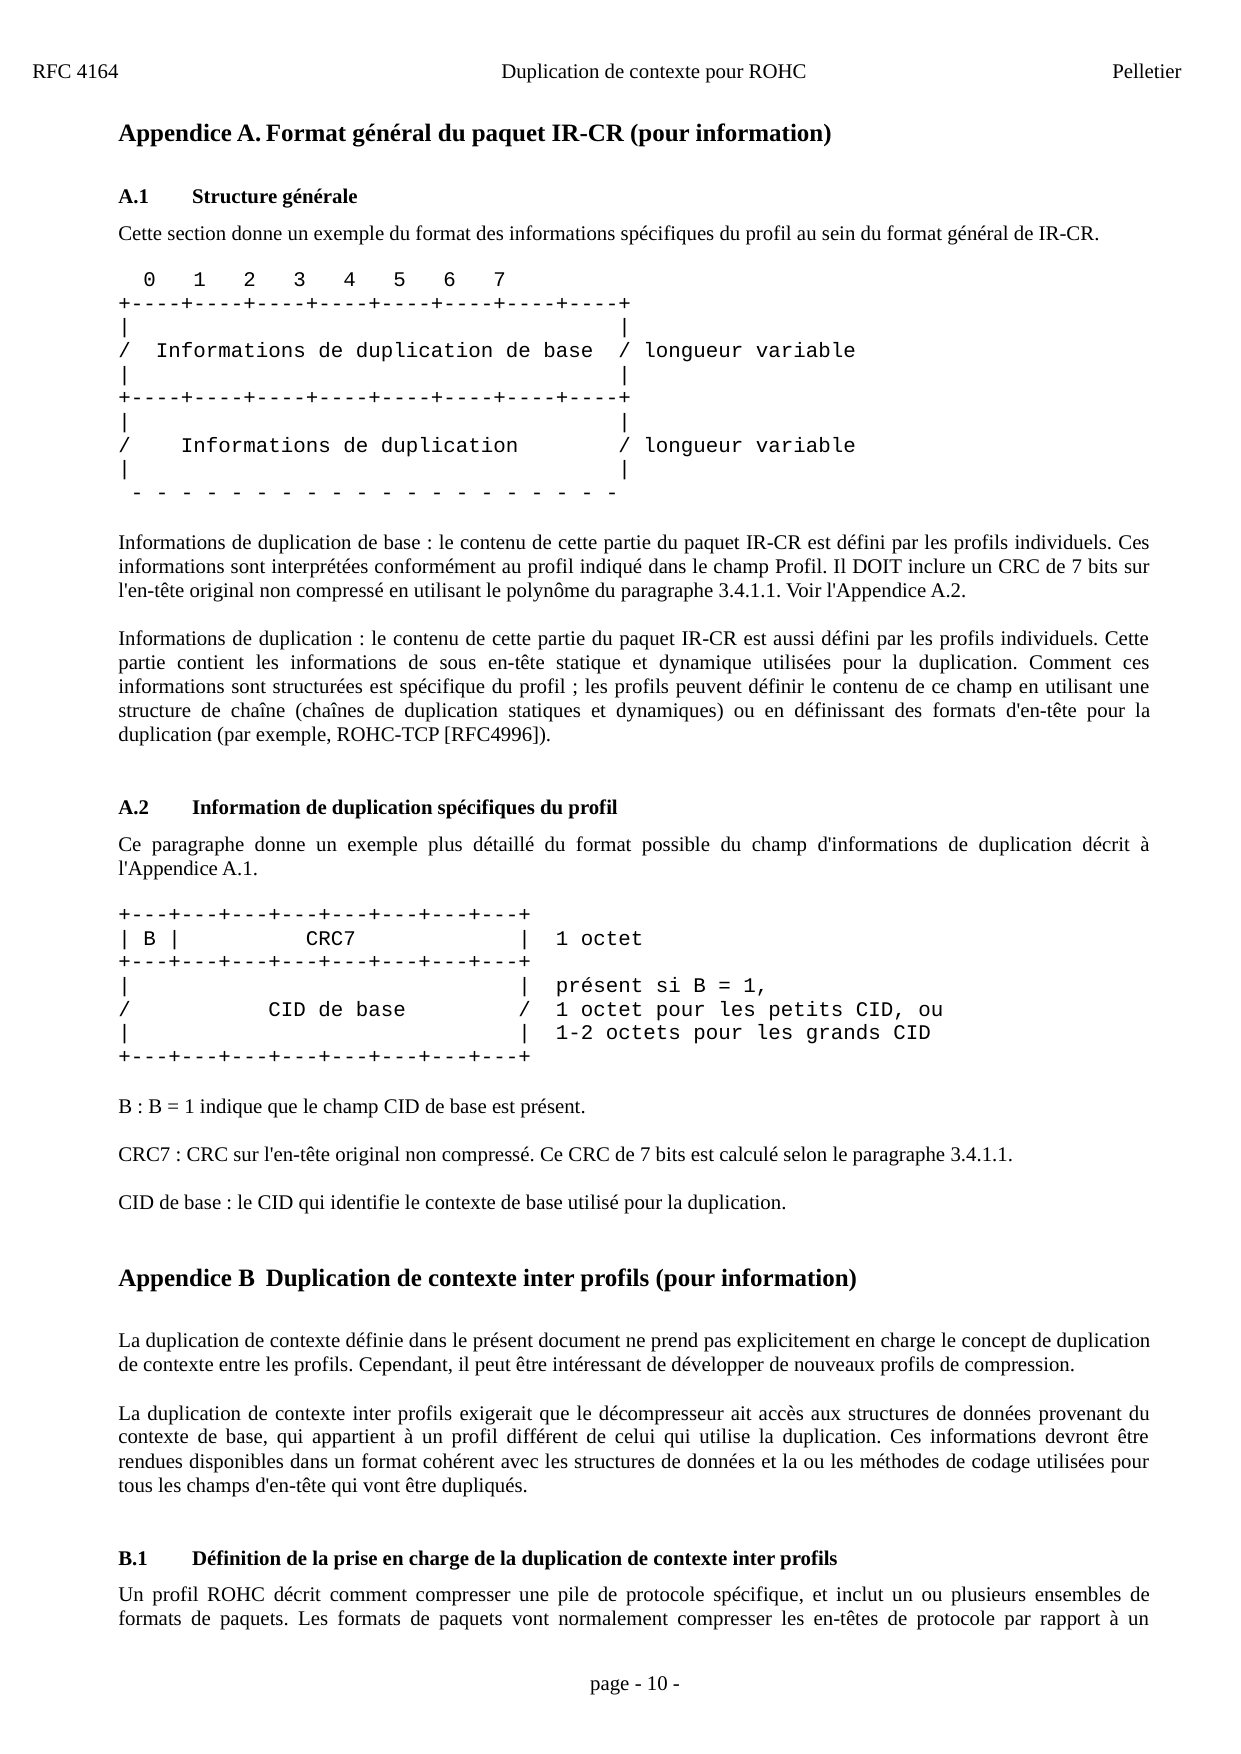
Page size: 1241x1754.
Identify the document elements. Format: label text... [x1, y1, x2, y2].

text Cette section donne un exemple du format des informations spécifiques du profil au sein du format général de IR-CR. [118, 221, 1152, 245]
subtitle Appendice B Duplication de contexte inter profils (pour information) [118, 1263, 1152, 1292]
text - - - - - - - - - - - - - - - - - - - - [118, 482, 1152, 506]
subtitle Appendice A. Format général du paquet IR-CR (pour information) [118, 118, 1152, 147]
text | B | CRC7 | 1 octet [118, 928, 1152, 951]
text Un profil ROHC décrit comment compresser une pile de protocole spécifique, et inclut un ou plusieurs ensembles de formats de paquets. Les formats de paquets vont normalement compresser les en-têtes de protocole par rapport à un [118, 1582, 1152, 1630]
text / CID de base / 1 octet pour les petits CID, ou [118, 998, 1152, 1022]
text La duplication de contexte définie dans le présent document ne prend pas explicitement en charge le concept de duplication de contexte entre les profils. Cependant, il peut être intéressant de développer de nouveaux profils de compression. [118, 1328, 1152, 1376]
text Informations de duplication de base : le contenu de cette partie du paquet IR-CR est défini par les profils individuels. Ces informations sont interprétées conformément au profil indiqué dans le champ Profil. Il DOIT inclure un CRC de 7 bits sur l'en-tête original non compressé en utilisant le polynôme du paragraphe 3.4.1.1. Voir l'Appendice A.2. [118, 529, 1152, 602]
subtitle A.2 Information de duplication spécifiques du profil [118, 795, 1152, 819]
text 0 1 2 3 4 5 6 7 [118, 269, 1152, 293]
text | | présent si B = 1, [118, 975, 1152, 998]
text La duplication de contexte inter profils exigerait que le décompresseur ait accès aux structures de données provenant du contexte de base, qui appartient à un profil différent de celui qui utilise la duplication. Ces informations devront être rendues disponibles dans un format cohérent avec les structures de données et la ou les méthodes de codage utilisées pour tous les champs d'en-tête qui vont être dupliqués. [118, 1400, 1152, 1497]
text / Informations de duplication de base / longueur variable [118, 340, 1152, 364]
text Ce paragraphe donne un exemple plus détaillé du format possible du champ d'informations de duplication décrit à l'Appendice A.1. [118, 832, 1152, 880]
text | | [118, 411, 1152, 434]
text CRC7 : CRC sur l'en-tête original non compressé. Ce CRC de 7 bits est calculé selon le paragraphe 3.4.1.1. [118, 1142, 1152, 1166]
text | | [118, 316, 1152, 340]
text B : B = 1 indique que le champ CID de base est présent. [118, 1093, 1152, 1118]
text +----+----+----+----+----+----+----+----+ [118, 293, 1152, 316]
text Informations de duplication : le contenu de cette partie du paquet IR-CR est aussi défini par les profils individuels. Cette partie contient les informations de sous en-tête statique et dynamique utilisées pour la duplication. Comment ces informations sont structurées est spécifique du profil ; les profils peuvent définir le contenu de ce champ en utilisant une structure de chaîne (chaînes de duplication statiques et dynamiques) ou en définissant des formats d'en-tête pour la duplication (par exemple, ROHC-TCP [RFC4996]). [118, 626, 1152, 746]
text +---+---+---+---+---+---+---+---+ [118, 1046, 1152, 1069]
text | | 1-2 octets pour les grands CID [118, 1022, 1152, 1046]
subtitle B.1 Définition de la prise en charge de la duplication de contexte inter profils [118, 1546, 1152, 1570]
text | | [118, 364, 1152, 387]
subtitle A.1 Structure générale [118, 184, 1152, 208]
text +---+---+---+---+---+---+---+---+ [118, 951, 1152, 975]
text CID de base : le CID qui identifie le contexte de base utilisé pour la duplication. [118, 1190, 1152, 1214]
text +----+----+----+----+----+----+----+----+ [118, 387, 1152, 411]
text | | [118, 458, 1152, 482]
text +---+---+---+---+---+---+---+---+ [118, 904, 1152, 928]
text / Informations de duplication / longueur variable [118, 434, 1152, 458]
